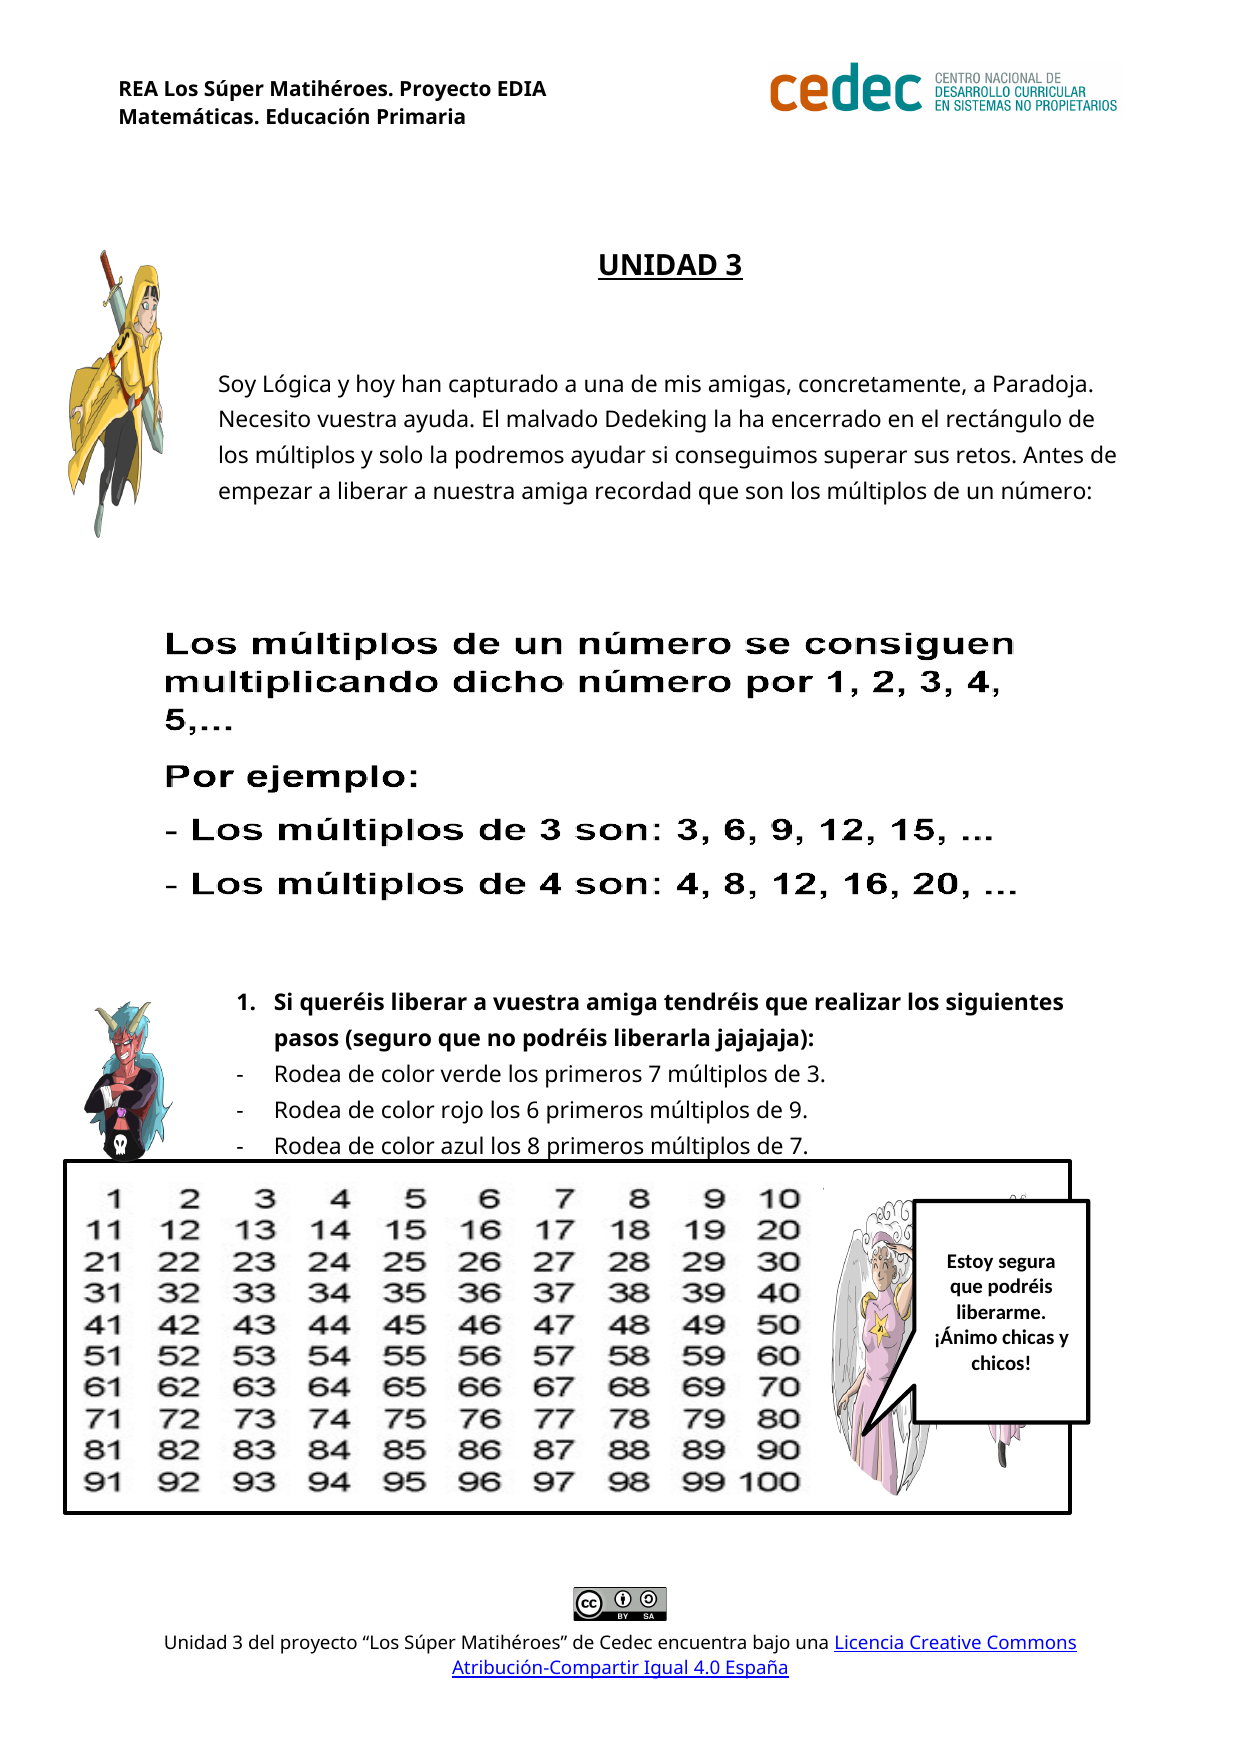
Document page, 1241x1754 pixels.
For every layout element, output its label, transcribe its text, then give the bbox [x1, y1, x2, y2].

picture [768, 60, 1125, 120]
list Rodea de color azul los 8 primeros múltiplos de 7. [181, 1130, 1122, 1161]
list [1072, 1166, 1122, 1197]
text Soy Lógica y hoy han capturado a una de mis amigas, concretamente, a Paradoja. Necesito vuestra ayuda. El malvado Dedeking la ha encerrado en el rectángulo de los múltiplos y solo la podremos ayudar si conseguimos superar sus retos. Antes de empezar a liberar a nuestra amiga recordad que son los múltiplos de un número: [199, 367, 1122, 507]
picture [573, 1587, 667, 1621]
text UNIDAD 3 [199, 244, 1122, 284]
picture [62, 202, 199, 564]
picture [56, 977, 1026, 1506]
picture [159, 629, 1019, 908]
list Rodea de color verde los primeros 7 múltiplos de 3. [181, 1058, 1122, 1089]
list Rodea de color rojo los 6 primeros múltiplos de 9. [181, 1094, 1122, 1125]
list Si queréis liberar a vuestra amiga tendréis que realizar los siguientes pasos (seguro que no podréis liberarla jajajaja): [181, 986, 1122, 1053]
list Rodea de color rosa los 5 primeros múltiplos de 18. [181, 1166, 1068, 1197]
